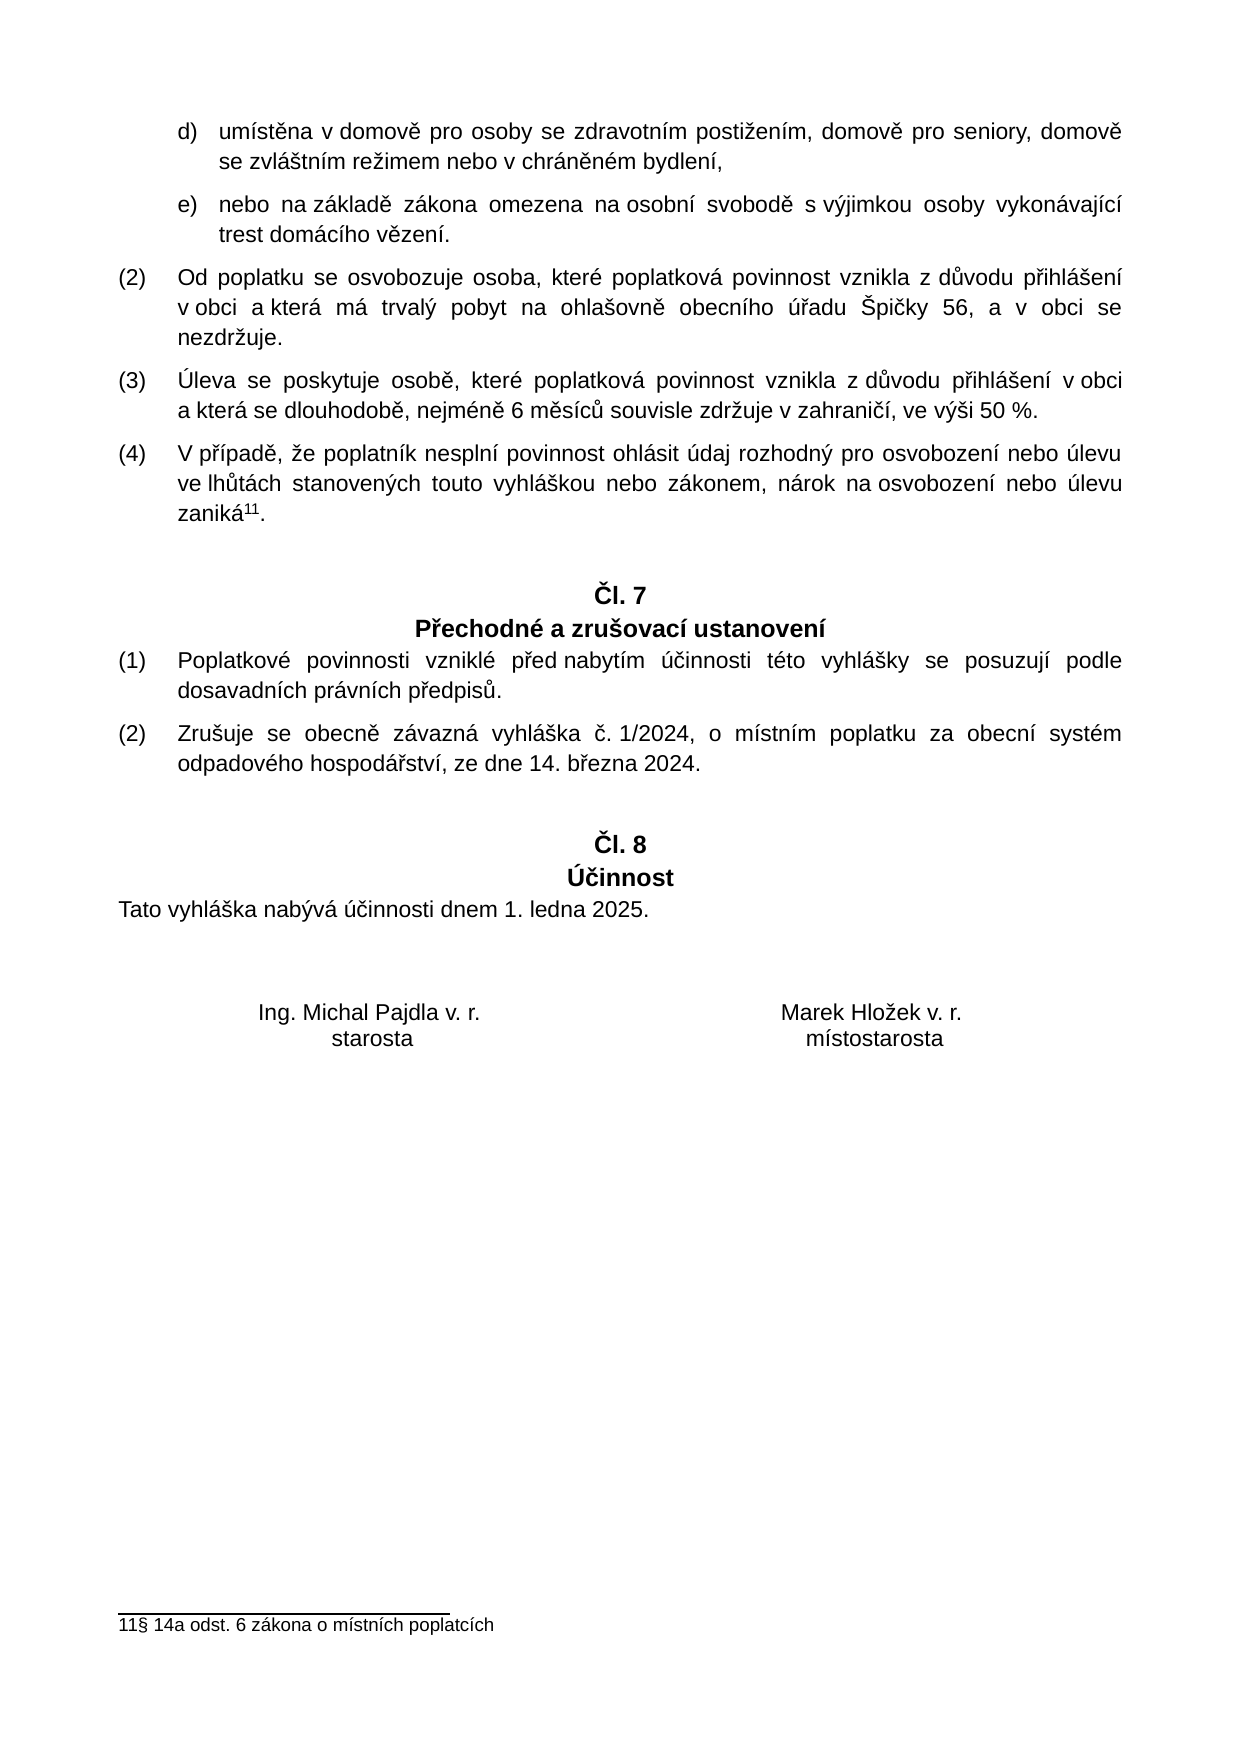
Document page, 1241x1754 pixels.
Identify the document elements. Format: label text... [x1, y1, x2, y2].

table_cell [620, 1057, 1122, 1175]
list Od poplatku se osvobozuje osoba, které poplatková povinnost vznikla z důvodu přihlášení v obci a která má trvalý pobyt na ohlašovně obecního úřadu Špičky 56, a v obci se nezdržuje. [118, 264, 1122, 351]
list Úleva se poskytuje osobě, které poplatková povinnost vznikla z důvodu přihlášení v obci a která se dlouhodobě, nejméně 6 měsíců souvisle zdržuje v zahraničí, ve výši 50 %. [118, 367, 1122, 424]
list V případě, že poplatník nesplní povinnost ohlásit údaj rozhodný pro osvobození nebo úlevu ve lhůtách stanovených touto vyhláškou nebo zákonem, nárok na osvobození nebo úlevu zaniká. [118, 440, 1122, 527]
list umístěna v domově pro osoby se zdravotním postižením, domově pro seniory, domově se zvláštním režimem nebo v chráněném bydlení, [177, 118, 1122, 175]
list Zrušuje se obecně závazná vyhláška č. 1/2024, o místním poplatku za obecní systém odpadového hospodářství, ze dne 14. března 2024. [118, 719, 1122, 776]
table_cell [118, 1057, 620, 1175]
text Tato vyhláška nabývá účinnosti dnem 1. ledna 2025. [118, 896, 1122, 922]
subtitle Čl. 7 Přechodné a zrušovací ustanovení [118, 581, 1122, 642]
table_header Ing. Michal Pajdla v. r. starosta [118, 939, 620, 1057]
subtitle Čl. 8 Účinnost [118, 830, 1122, 892]
table_header Marek Hložek v. r. místostarosta [620, 939, 1122, 1057]
list nebo na základě zákona omezena na osobní svobodě s výjimkou osoby vykonávající trest domácího vězení. [177, 191, 1122, 248]
list Poplatkové povinnosti vzniklé před nabytím účinnosti této vyhlášky se posuzují podle dosavadních právních předpisů. [118, 647, 1122, 703]
list § 14a odst. 6 zákona o místních poplatcích [118, 1614, 1122, 1635]
